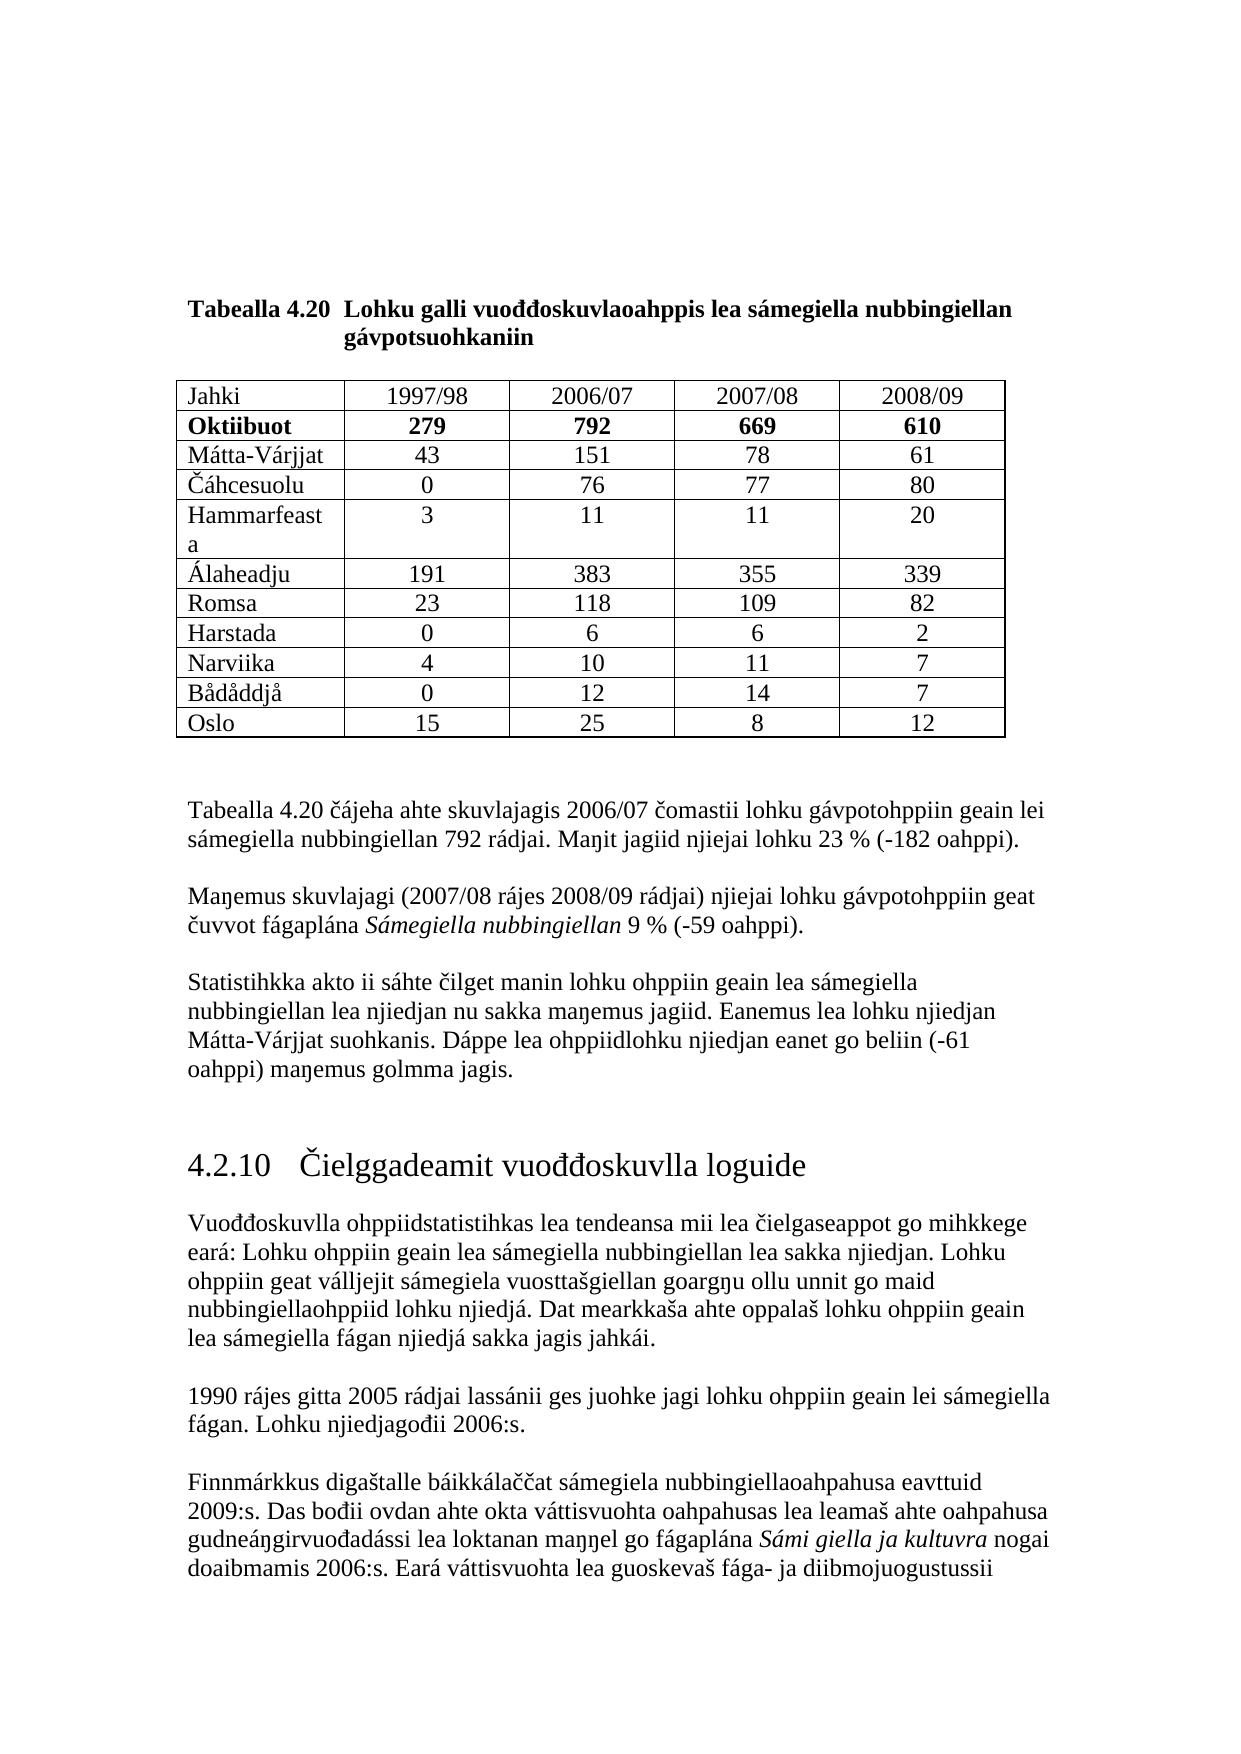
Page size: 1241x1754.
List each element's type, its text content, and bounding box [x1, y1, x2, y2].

table_cell 279 [345, 411, 509, 439]
table_cell 15 [345, 708, 509, 736]
table_cell 610 [840, 411, 1004, 439]
table_cell 151 [510, 441, 674, 469]
text Maŋemus skuvlajagi (2007/08 rájes 2008/09 rádjai) njiejai lohku gávpotohppiin geat čuvvot fágaplána Sámegiella nubbingiellan 9 % (-59 oahppi). [187, 881, 1053, 939]
table_cell 6 [510, 618, 674, 647]
text Finnmárkkus digaštalle báikkálaččat sámegiela nubbingiellaoahpahusa eavttuid 2009:s. Das bođii ovdan ahte okta váttisvuohta oahpahusas lea leamaš ahte oahpahusa gudneáŋgirvuođadássi lea loktanan maŋŋel go fágaplána Sámi giella ja kultuvra nogai doaibmamis 2006:s. Eará váttisvuohta lea guoskevaš fága- ja diibmojuogustussii [187, 1467, 1053, 1582]
table_cell 8 [675, 708, 839, 736]
text Statistihkka akto ii sáhte čilget manin lohku ohppiin geain lea sámegiella nubbingiellan lea njiedjan nu sakka maŋemus jagiid. Eanemus lea lohku njiedjan Mátta-Várjjat suohkanis. Dáppe lea ohppiidlohku njiedjan eanet go beliin (-61 oahppi) maŋemus golmma jagis. [187, 967, 1053, 1082]
table_header 2007/08 [675, 381, 839, 410]
table_cell 25 [510, 708, 674, 736]
table_cell 3 [345, 500, 509, 558]
table_cell Romsa [177, 589, 344, 617]
table_cell 43 [345, 441, 509, 469]
table_cell 191 [345, 559, 509, 587]
table_cell Narviika [177, 648, 344, 677]
table_header 2008/09 [840, 381, 1004, 410]
table_cell Bådåddjå [177, 678, 344, 707]
table_header Jahki [177, 381, 344, 410]
table_cell 339 [840, 559, 1004, 587]
table_cell Álaheadju [177, 559, 344, 587]
table_cell 118 [510, 589, 674, 617]
table_cell 0 [345, 618, 509, 647]
table_cell 80 [840, 470, 1004, 499]
table_cell 76 [510, 470, 674, 499]
table_cell Čáhcesuolu [177, 470, 344, 499]
table_cell 792 [510, 411, 674, 439]
table_cell 14 [675, 678, 839, 707]
table_cell Harstada [177, 618, 344, 647]
text Tabealla 4.20 čájeha ahte skuvlajagis 2006/07 čomastii lohku gávpotohppiin geain lei sámegiella nubbingiellan 792 rádjai. Maŋit jagiid njiejai lohku 23 % (-182 oahppi). [187, 795, 1053, 852]
table_cell 7 [840, 648, 1004, 677]
table_cell 77 [675, 470, 839, 499]
table_cell 0 [345, 470, 509, 499]
text 1990 rájes gitta 2005 rádjai lassánii ges juohke jagi lohku ohppiin geain lei sámegiella fágan. Lohku njiedjagođii 2006:s. [187, 1381, 1053, 1438]
table_cell 2 [840, 618, 1004, 647]
table_cell 20 [840, 500, 1004, 558]
table_cell Oslo [177, 708, 344, 736]
table_cell 0 [345, 678, 509, 707]
table_cell 11 [675, 500, 839, 558]
table_cell Mátta-Várjjat [177, 441, 344, 469]
table_header 2006/07 [510, 381, 674, 410]
table_cell 7 [840, 678, 1004, 707]
table_cell 10 [510, 648, 674, 677]
table_cell Hammarfeasta [177, 500, 344, 558]
table_cell 78 [675, 441, 839, 469]
table_cell 669 [675, 411, 839, 439]
text Vuođđoskuvlla ohppiidstatistihkas lea tendeansa mii lea čielgaseappot go mihkkege eará: Lohku ohppiin geain lea sámegiella nubbingiellan lea sakka njiedjan. Lohku ohppiin geat válljejit sámegiela vuosttašgiellan goargŋu ollu unnit go maid nubbingiellaohppiid lohku njiedjá. Dat mearkkaša ahte oppalaš lohku ohppiin geain lea sámegiella fágan njiedjá sakka jagis jahkái. [187, 1208, 1053, 1352]
table_cell 11 [675, 648, 839, 677]
table_cell 4 [345, 648, 509, 677]
table_cell 383 [510, 559, 674, 587]
table_cell Oktiibuot [177, 411, 344, 439]
table_cell 11 [510, 500, 674, 558]
subtitle 4.2.10 Čielggadeamit vuođđoskuvlla loguide [187, 1145, 1053, 1183]
text Tabealla 4.20 Lohku galli vuođđoskuvlaoahppis lea sámegiella nubbingiellan gávpotsuohkaniin [187, 294, 1053, 351]
table_cell 82 [840, 589, 1004, 617]
table_cell 109 [675, 589, 839, 617]
table_cell 61 [840, 441, 1004, 469]
table_cell 12 [510, 678, 674, 707]
table_cell 12 [840, 708, 1004, 736]
table_cell 23 [345, 589, 509, 617]
table_header 1997/98 [345, 381, 509, 410]
table_cell 6 [675, 618, 839, 647]
table_cell 355 [675, 559, 839, 587]
